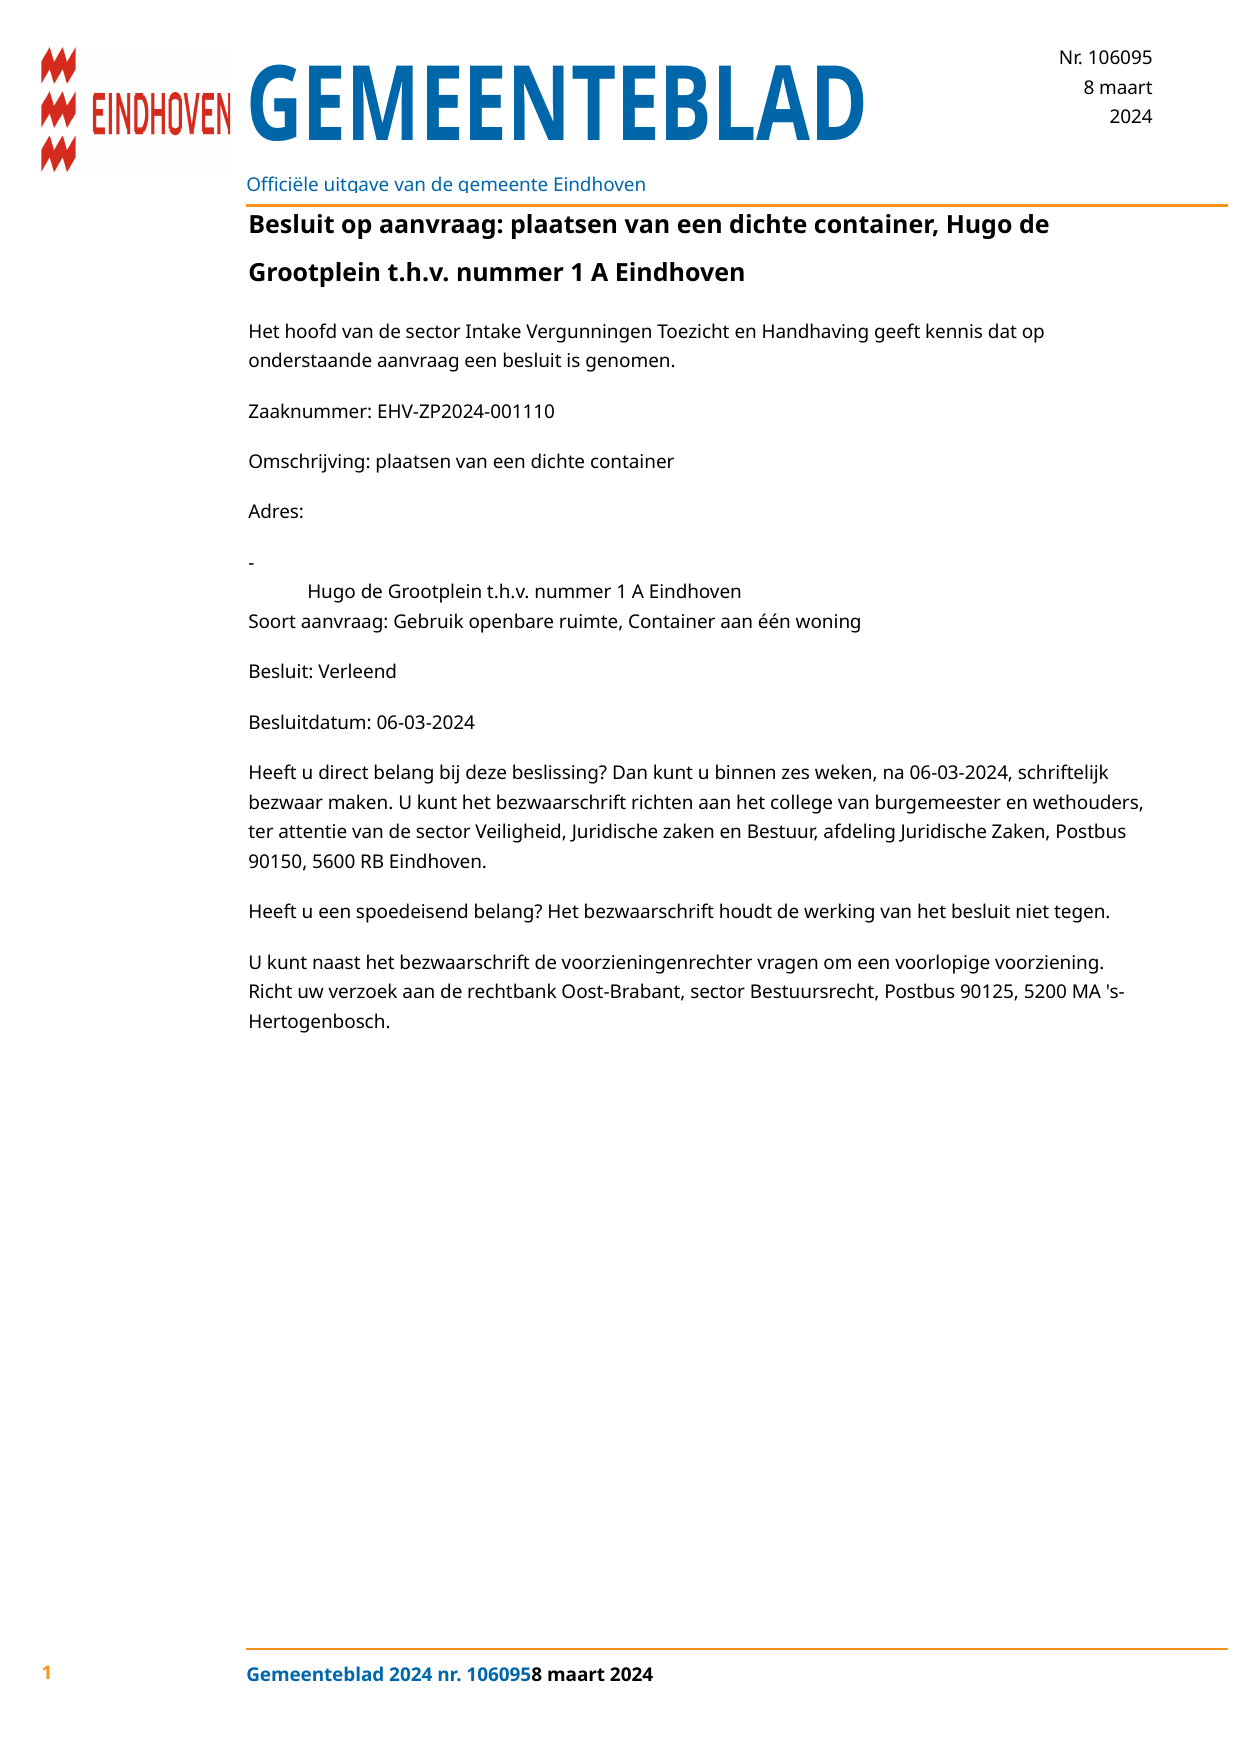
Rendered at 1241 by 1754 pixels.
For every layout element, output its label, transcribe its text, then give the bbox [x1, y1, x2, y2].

text Besluitdatum: 06-03-2024 [248, 709, 1152, 735]
text U kunt naast het bezwaarschrift de voorzieningenrechter vragen om een voorlopige voorziening. Richt uw verzoek aan de rechtbank Oost-Brabant, sector Bestuursrecht, Postbus 90125, 5200 MA 's-Hertogenbosch. [248, 949, 1152, 1034]
text Zaaknummer: EHV-ZP2024-001110 [248, 398, 1152, 424]
text Omschrijving: plaatsen van een dichte container [248, 448, 1152, 474]
text Heeft u een spoedeisend belang? Het bezwaarschrift houdt de werking van het besluit niet tegen. [248, 899, 1152, 924]
text Besluit op aanvraag: plaatsen van een dichte container, Hugo de Grootplein t.h.v. nummer 1 A Eindhoven [248, 207, 1152, 288]
list Hugo de Grootplein t.h.v. nummer 1 A Eindhoven [248, 579, 1152, 604]
text Besluit: Verleend [248, 659, 1152, 684]
text Het hoofd van de sector Intake Vergunningen Toezicht en Handhaving geeft kennis dat op onderstaande aanvraag een besluit is genomen. [248, 318, 1152, 373]
text Adres: [248, 499, 1152, 524]
text Soort aanvraag: Gebruik openbare ruimte, Container aan één woning [248, 608, 1152, 634]
text Heeft u direct belang bij deze beslissing? Dan kunt u binnen zes weken, na 06-03-2024, schriftelijk bezwaar maken. U kunt het bezwaarschrift richten aan het college van burgemeester en wethouders, ter attentie van de sector Veiligheid, Juridische zaken en Bestuur, afdeling Juridische Zaken, Postbus 90150, 5600 RB Eindhoven. [248, 759, 1152, 874]
picture [41, 47, 231, 172]
